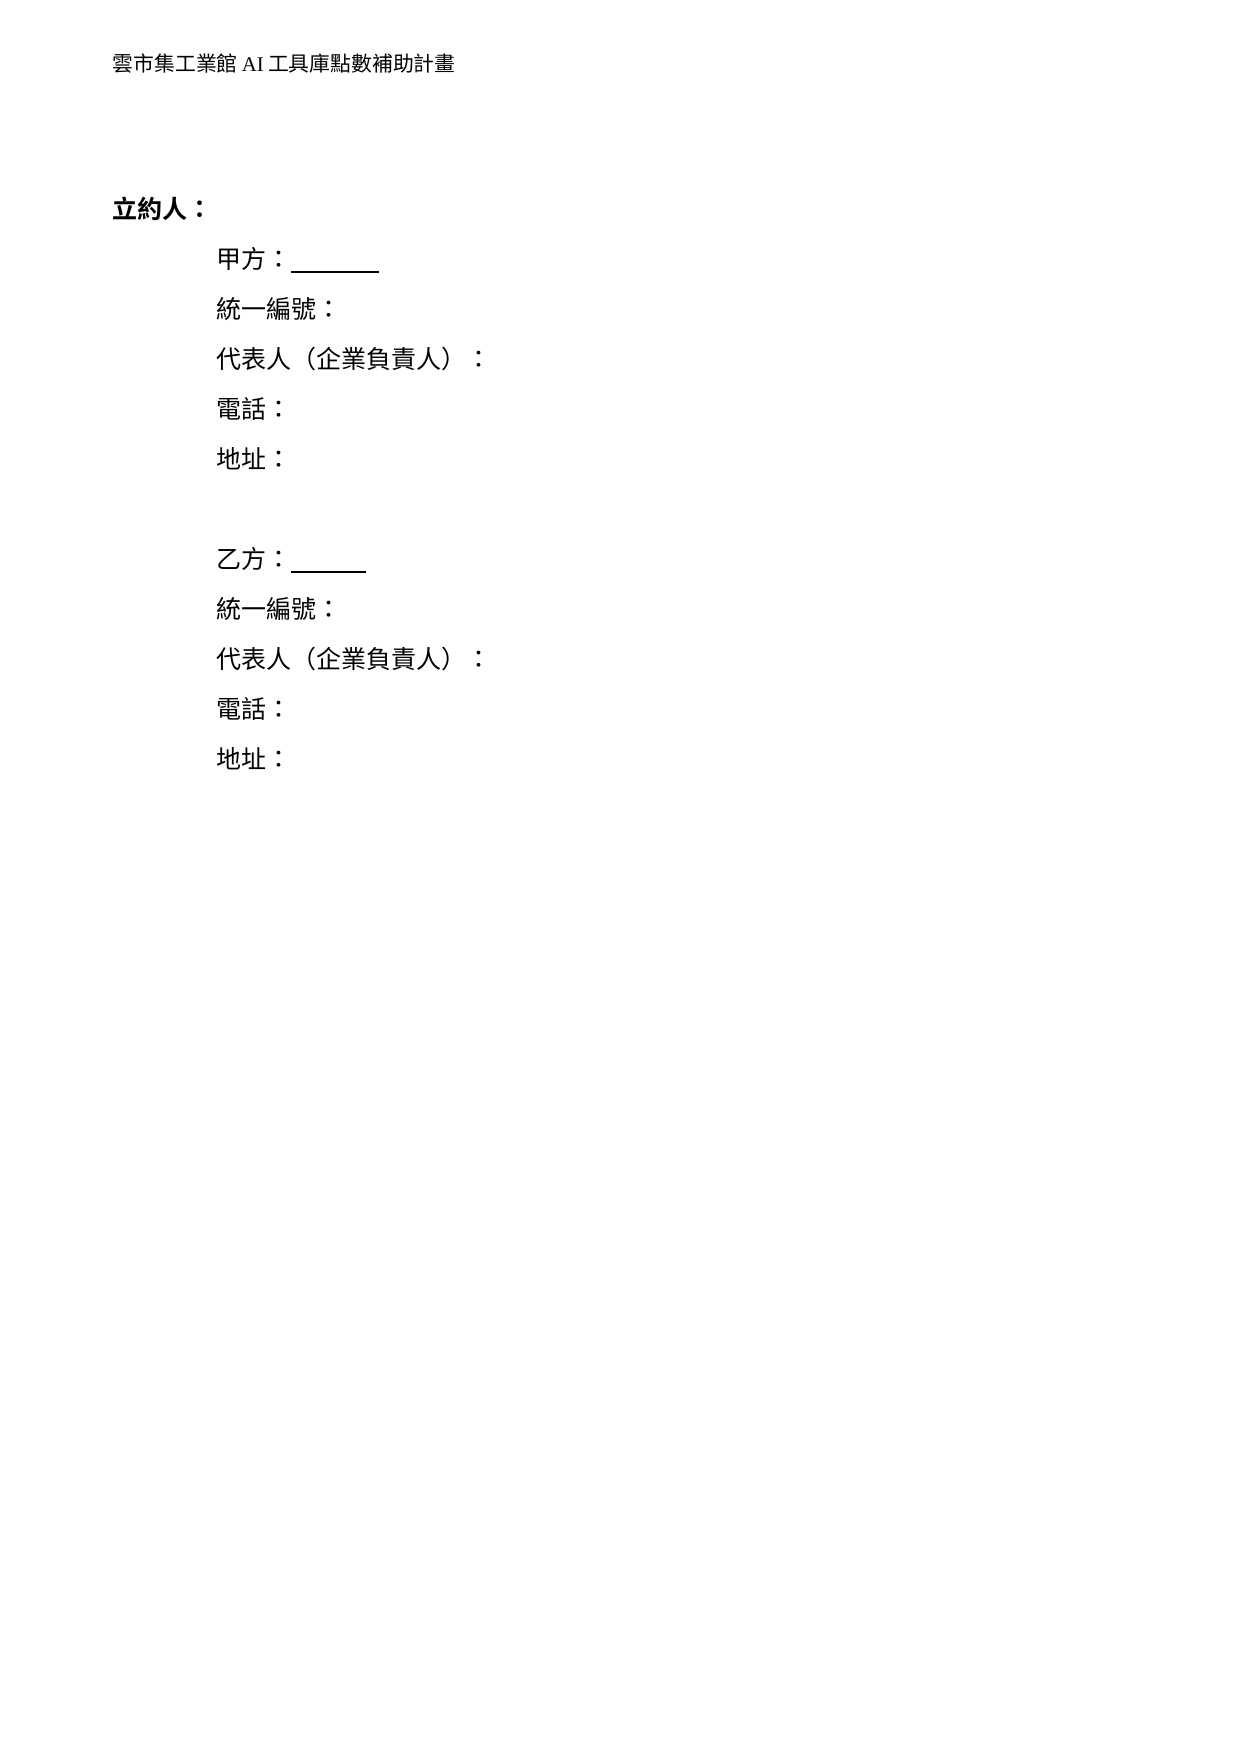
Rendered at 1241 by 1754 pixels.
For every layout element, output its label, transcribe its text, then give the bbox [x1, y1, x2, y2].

text 統一編號： [216, 279, 1128, 329]
text 代表人（企業負責人）： [216, 329, 1128, 379]
text 代表人（企業負責人）： [216, 629, 1128, 679]
text 電話： [216, 379, 1128, 429]
text 統一編號： [216, 579, 1128, 629]
text 電話： [216, 679, 1128, 729]
text 地址： [216, 729, 1128, 779]
text 地址： [216, 429, 1128, 479]
text 立約人： [112, 179, 1128, 229]
text 乙方： [216, 529, 1128, 579]
text 甲方： [216, 229, 1128, 279]
